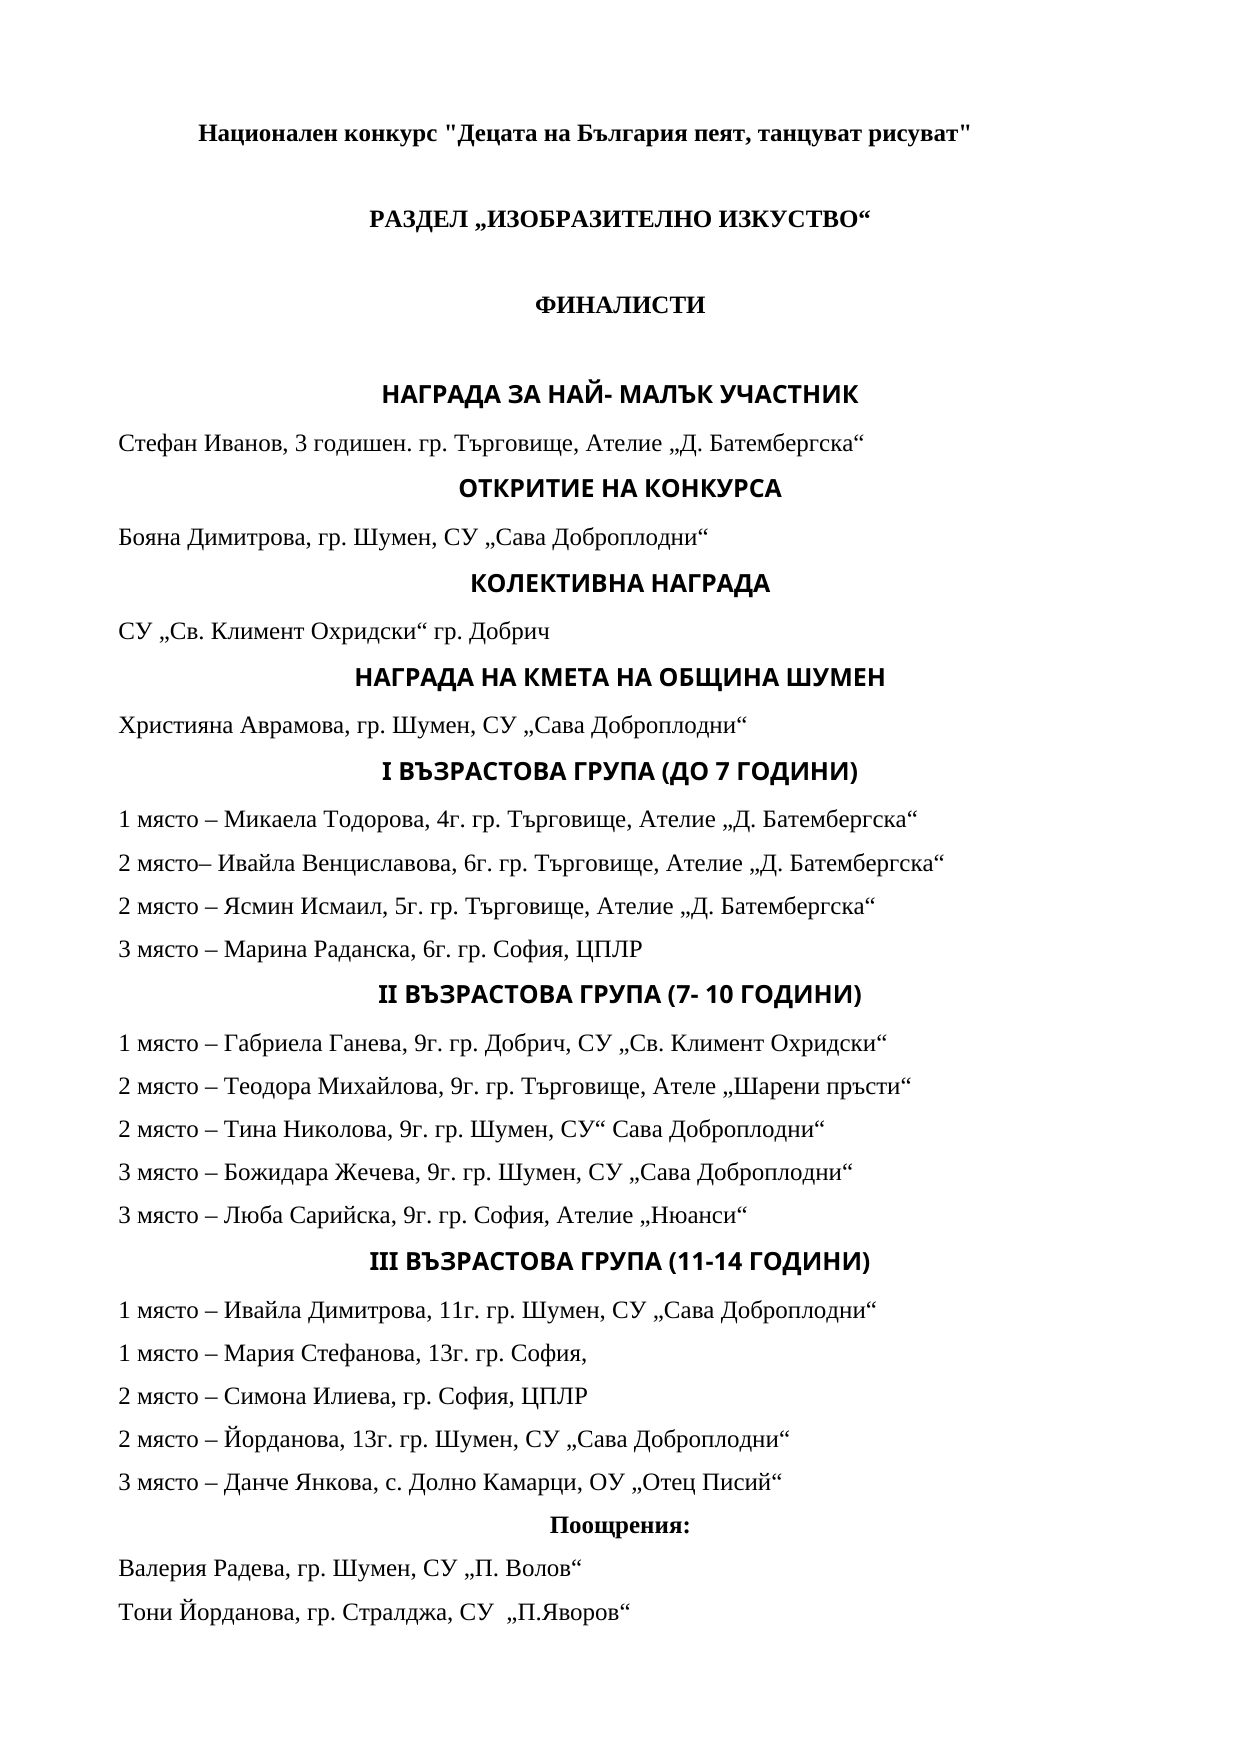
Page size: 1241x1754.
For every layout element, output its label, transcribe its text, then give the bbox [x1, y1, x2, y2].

text II възрастова група (7- 10 години) [118, 977, 1122, 1011]
text 2 място – Теодора Михайлова, 9г. гр. Търговище, Ателе „Шарени пръсти“ [118, 1071, 1122, 1100]
text Национален конкурс "Децата на България пеят, танцуват рисуват" [118, 118, 1122, 147]
text 1 място – Габриела Ганева, 9г. гр. Добрич, СУ „Св. Климент Охридски“ [118, 1028, 1122, 1057]
text 2 място– Ивайла Венциславова, 6г. гр. Търговище, Ателие „Д. Батембергска“ [118, 848, 1122, 876]
text 1 място – Ивайла Димитрова, 11г. гр. Шумен, СУ „Сава Доброплодни“ [118, 1295, 1122, 1323]
text Християна Аврамова, гр. Шумен, СУ „Сава Доброплодни“ [118, 710, 1122, 739]
text СУ „Св. Климент Охридски“ гр. Добрич [118, 616, 1122, 645]
text I възрастова група (до 7 години) [118, 753, 1122, 788]
text III възрастова група (11-14 години) [118, 1244, 1122, 1278]
text 1 място – Мария Стефанова, 13г. гр. София, [118, 1338, 1122, 1367]
text Награда за най- малък участник [118, 377, 1122, 411]
text 3 място – Данче Янкова, с. Долно Камарци, ОУ „Отец Писий“ [118, 1467, 1122, 1496]
text Бояна Димитрова, гр. Шумен, СУ „Сава Доброплодни“ [118, 522, 1122, 551]
text 2 място – Ясмин Исмаил, 5г. гр. Търговище, Ателие „Д. Батембергска“ [118, 891, 1122, 919]
text 2 място – Симона Илиева, гр. София, ЦПЛР [118, 1381, 1122, 1410]
text ФИНАЛИСТИ [118, 291, 1122, 319]
text 3 място – Божидара Жечева, 9г. гр. Шумен, СУ „Сава Доброплодни“ [118, 1157, 1122, 1186]
text 3 място – Люба Сарийска, 9г. гр. София, Ателие „Нюанси“ [118, 1201, 1122, 1229]
text Награда на Кмета на Община Шумен [118, 659, 1122, 693]
text 1 място – Микаела Тодорова, 4г. гр. Търговище, Ателие „Д. Батембергска“ [118, 804, 1122, 833]
text Поощрения: [118, 1510, 1122, 1539]
text 3 място – Марина Раданска, 6г. гр. София, ЦПЛР [118, 934, 1122, 963]
text Валерия Радева, гр. Шумен, СУ „П. Волов“ [118, 1553, 1122, 1582]
text РАЗДЕЛ „ИЗОБРАЗИТЕЛНО ИЗКУСТВО“ [118, 204, 1122, 233]
text 2 място – Йорданова, 13г. гр. Шумен, СУ „Сава Доброплодни“ [118, 1424, 1122, 1453]
text Стефан Иванов, 3 годишен. гр. Търговище, Ателие „Д. Батембергска“ [118, 428, 1122, 457]
text Тони Йорданова, гр. Стралджа, СУ „П.Яворов“ [118, 1597, 1122, 1625]
text Откритие на конкурса [118, 471, 1122, 505]
text 2 място – Тина Николова, 9г. гр. Шумен, СУ“ Сава Доброплодни“ [118, 1114, 1122, 1143]
text Колективна награда [118, 565, 1122, 599]
